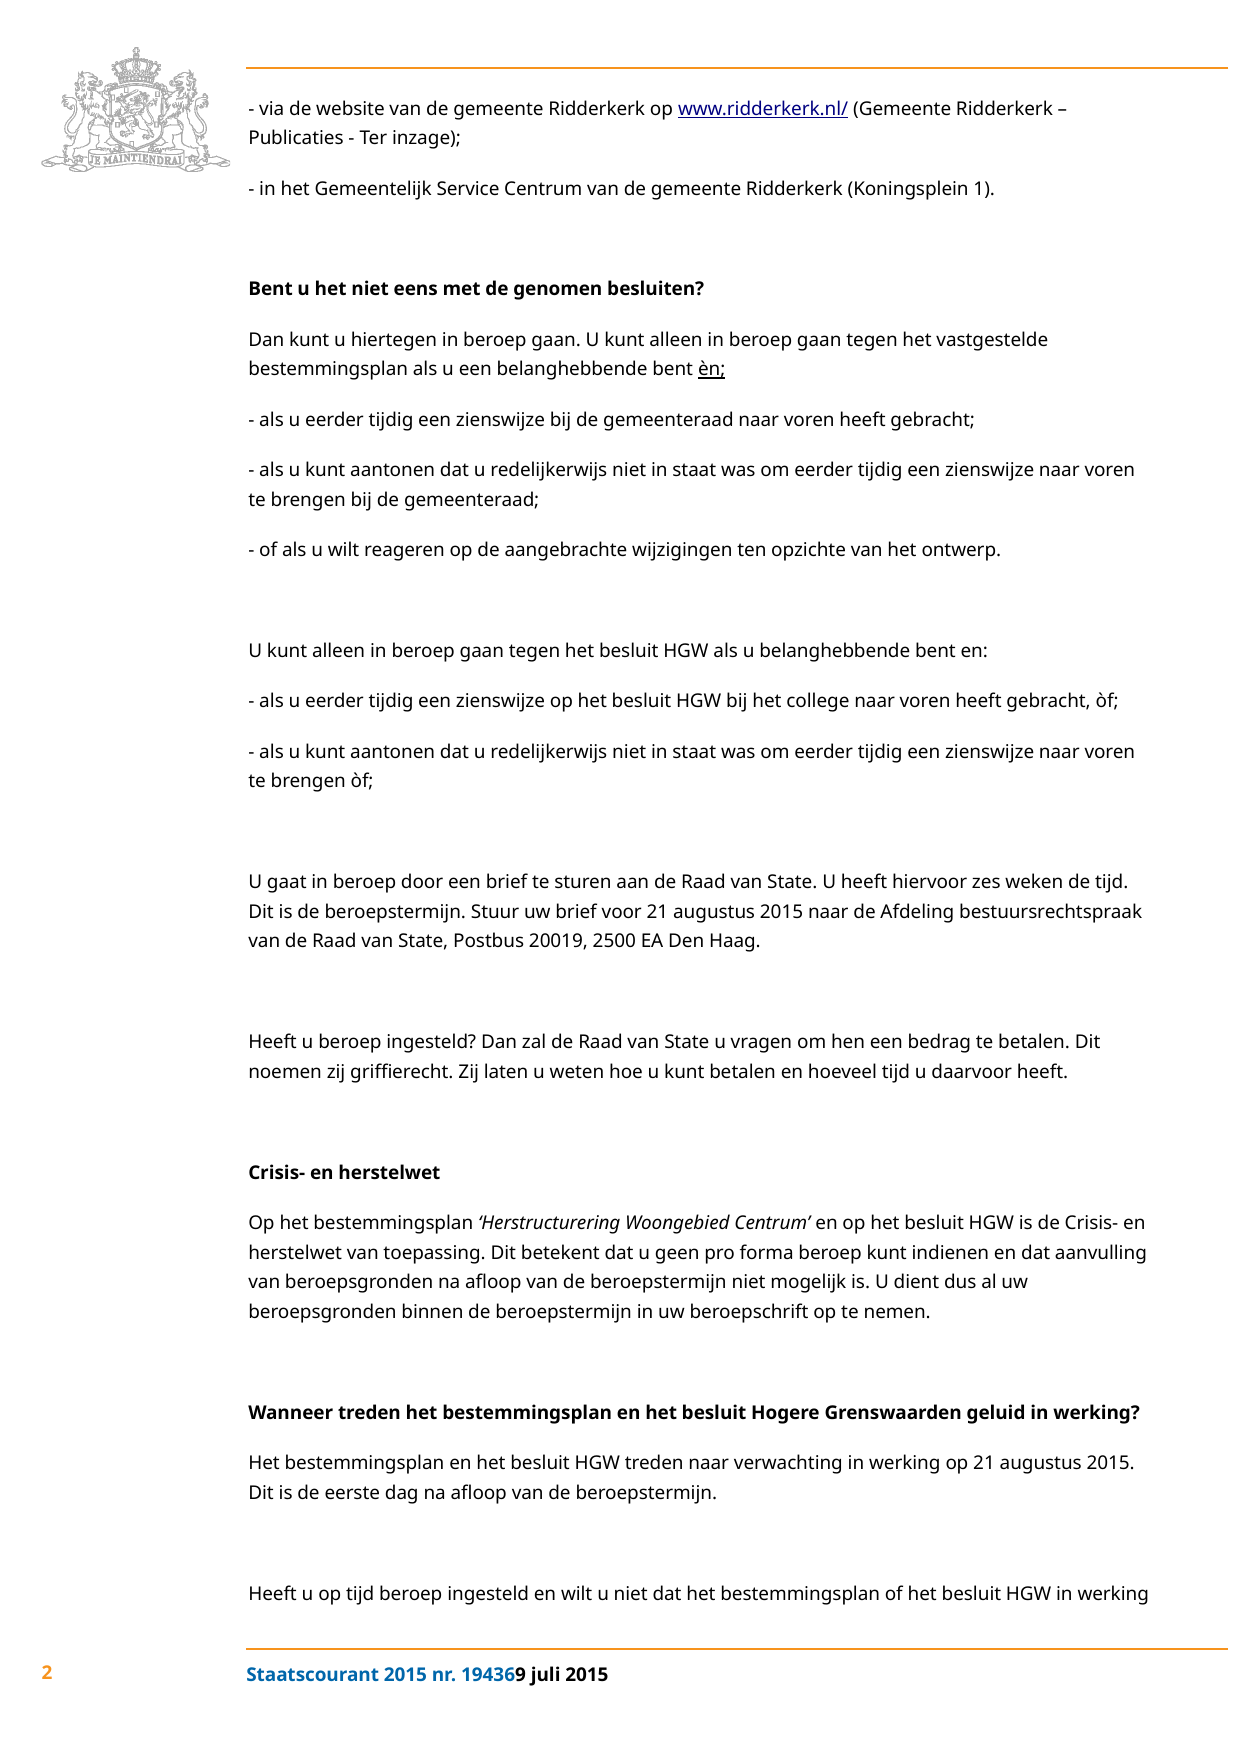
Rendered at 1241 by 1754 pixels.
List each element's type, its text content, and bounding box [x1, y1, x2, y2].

text Crisis- en herstelwet [248, 1159, 1152, 1185]
text - in het Gemeentelijk Service Centrum van de gemeente Ridderkerk (Koningsplein 1). [248, 175, 1152, 201]
text - als u eerder tijdig een zienswijze op het besluit HGW bij het college naar voren heeft gebracht, òf; [248, 688, 1152, 713]
text - via de website van de gemeente Ridderkerk op www.ridderkerk.nl/ (Gemeente Ridderkerk –Publicaties - Ter inzage); [248, 95, 1152, 150]
text Heeft u beroep ingesteld? Dan zal de Raad van State u vragen om hen een bedrag te betalen. Dit noemen zij griffierecht. Zij laten u weten hoe u kunt betalen en hoeveel tijd u daarvoor heeft. [248, 1028, 1152, 1084]
text U gaat in beroep door een brief te sturen aan de Raad van State. U heeft hiervoor zes weken de tijd. Dit is de beroepstermijn. Stuur uw brief voor 21 augustus 2015 naar de Afdeling bestuursrechtspraak van de Raad van State, Postbus 20019, 2500 EA Den Haag. [248, 868, 1152, 953]
text Heeft u op tijd beroep ingesteld en wilt u niet dat het bestemmingsplan of het besluit HGW in werking [248, 1580, 1152, 1606]
text U kunt alleen in beroep gaan tegen het besluit HGW als u belanghebbende bent en: [248, 637, 1152, 663]
text Wanneer treden het bestemmingsplan en het besluit Hogere Grenswaarden geluid in werking? [248, 1399, 1152, 1425]
picture [41, 47, 231, 172]
text Het bestemmingsplan en het besluit HGW treden naar verwachting in werking op 21 augustus 2015. Dit is de eerste dag na afloop van de beroepstermijn. [248, 1449, 1152, 1505]
text Op het bestemmingsplan ‘Herstructurering Woongebied Centrum’ en op het besluit HGW is de Crisis- en herstelwet van toepassing. Dit betekent dat u geen pro forma beroep kunt indienen en dat aanvulling van beroepsgronden na afloop van de beroepstermijn niet mogelijk is. U dient dus al uw beroepsgronden binnen de beroepstermijn in uw beroepschrift op te nemen. [248, 1209, 1152, 1324]
text - als u kunt aantonen dat u redelijkerwijs niet in staat was om eerder tijdig een zienswijze naar voren te brengen bij de gemeenteraad; [248, 456, 1152, 512]
text - als u kunt aantonen dat u redelijkerwijs niet in staat was om eerder tijdig een zienswijze naar voren te brengen òf; [248, 738, 1152, 793]
text - als u eerder tijdig een zienswijze bij de gemeenteraad naar voren heeft gebracht; [248, 406, 1152, 432]
text - of als u wilt reageren op de aangebrachte wijzigingen ten opzichte van het ontwerp. [248, 536, 1152, 562]
text Dan kunt u hiertegen in beroep gaan. U kunt alleen in beroep gaan tegen het vastgestelde bestemmingsplan als u een belanghebbende bent èn; [248, 326, 1152, 381]
text Bent u het niet eens met de genomen besluiten? [248, 276, 1152, 301]
